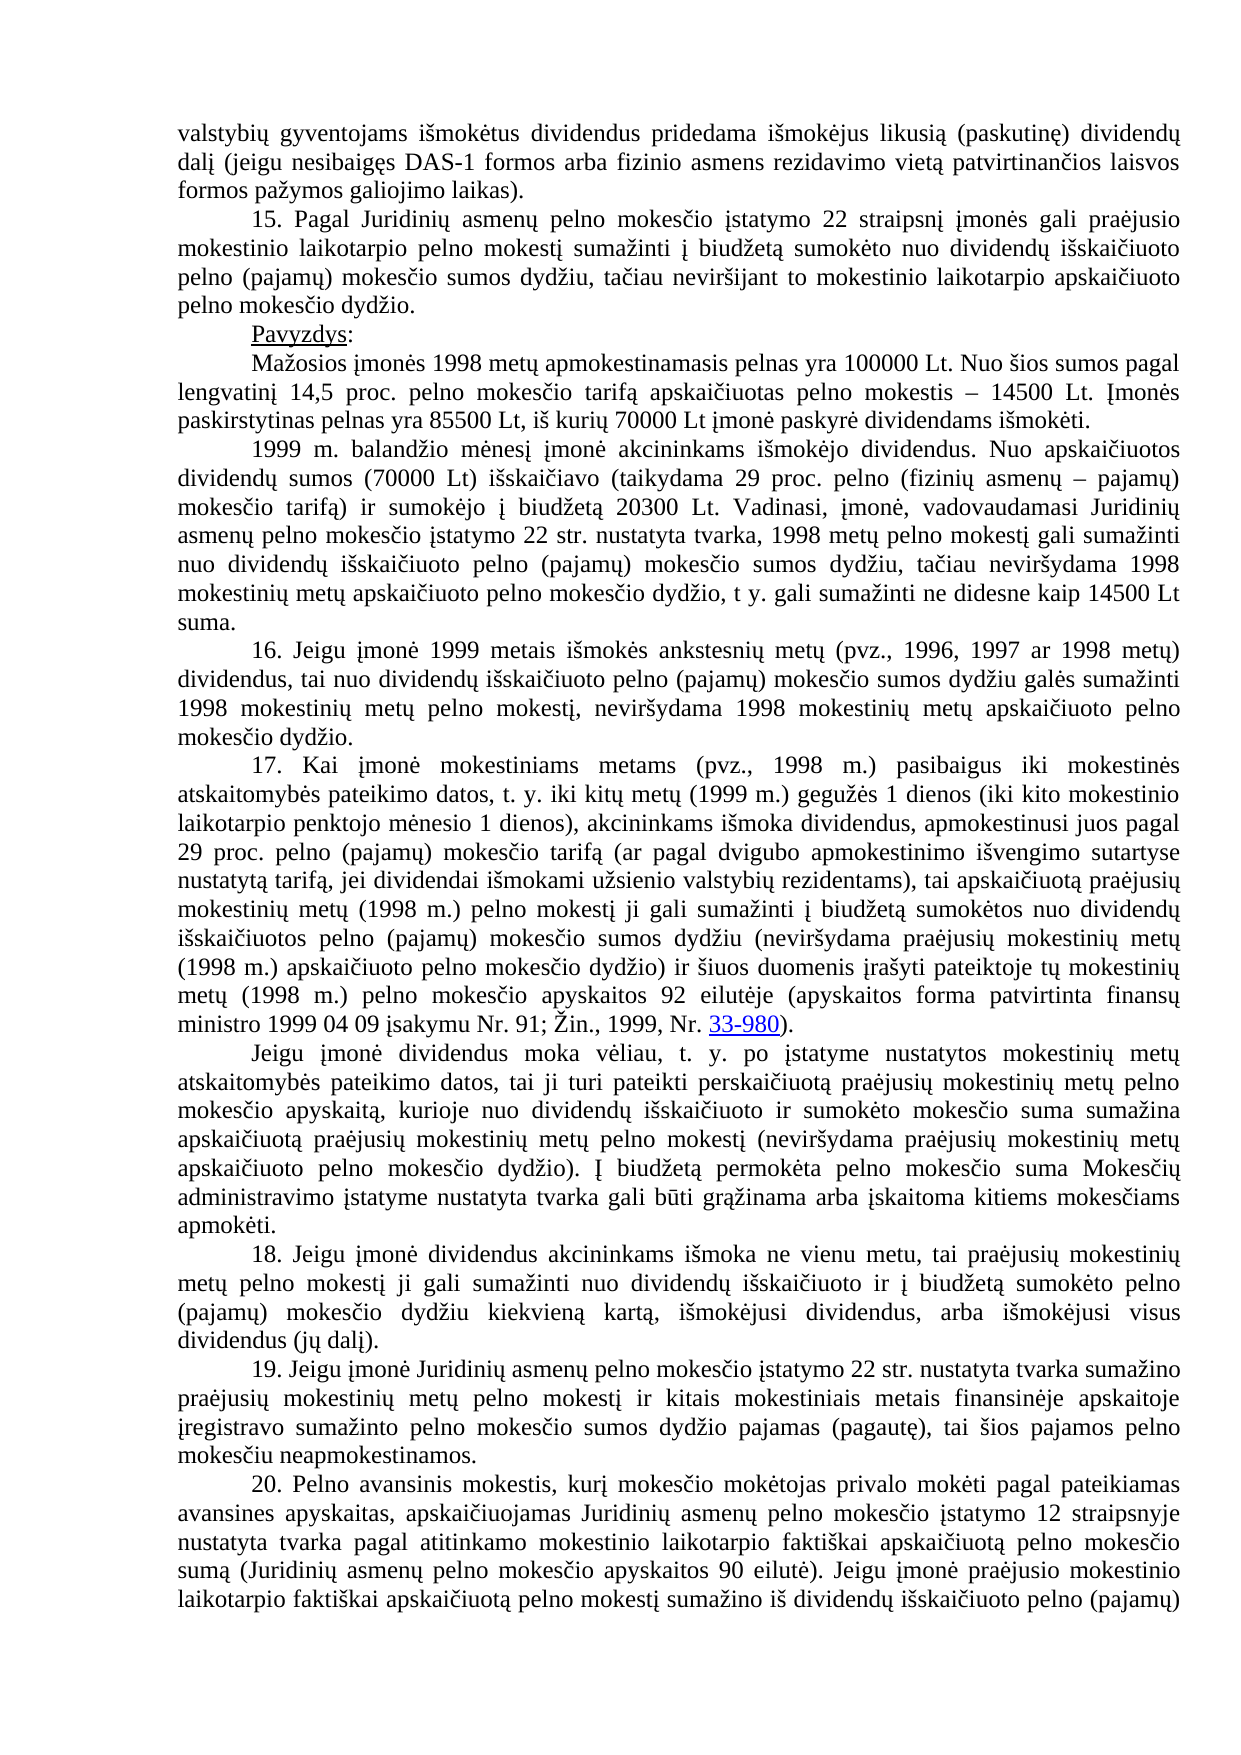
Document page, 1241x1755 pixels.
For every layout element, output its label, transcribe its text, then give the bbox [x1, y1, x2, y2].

text 18. Jeigu įmonė dividendus akcininkams išmoka ne vienu metu, tai praėjusių mokestinių metų pelno mokestį ji gali sumažinti nuo dividendų išskaičiuoto ir į biudžetą sumokėto pelno (pajamų) mokesčio dydžiu kiekvieną kartą, išmokėjusi dividendus, arba išmokėjusi visus dividendus (jų dalį). [177, 1239, 1181, 1354]
text 20. Pelno avansinis mokestis, kurį mokesčio mokėtojas privalo mokėti pagal pateikiamas avansines apyskaitas, apskaičiuojamas Juridinių asmenų pelno mokesčio įstatymo 12 straipsnyje nustatyta tvarka pagal atitinkamo mokestinio laikotarpio faktiškai apskaičiuotą pelno mokesčio sumą (Juridinių asmenų pelno mokesčio apyskaitos 90 eilutė). Jeigu įmonė praėjusio mokestinio laikotarpio faktiškai apskaičiuotą pelno mokestį sumažino iš dividendų išskaičiuoto pelno (pajamų) [177, 1469, 1181, 1613]
text Jeigu įmonė dividendus moka vėliau, t. y. po įstatyme nustatytos mokestinių metų atskaitomybės pateikimo datos, tai ji turi pateikti perskaičiuotą praėjusių mokestinių metų pelno mokesčio apyskaitą, kurioje nuo dividendų išskaičiuoto ir sumokėto mokesčio suma sumažina apskaičiuotą praėjusių mokestinių metų pelno mokestį (neviršydama praėjusių mokestinių metų apskaičiuoto pelno mokesčio dydžio). Į biudžetą permokėta pelno mokesčio suma Mokesčių administravimo įstatyme nustatyta tvarka gali būti grąžinama arba įskaitoma kitiems mokesčiams apmokėti. [177, 1038, 1181, 1239]
text Pavyzdys: [177, 319, 1181, 348]
text 16. Jeigu įmonė 1999 metais išmokės ankstesnių metų (pvz., 1996, 1997 ar 1998 metų) dividendus, tai nuo dividendų išskaičiuoto pelno (pajamų) mokesčio sumos dydžiu galės sumažinti 1998 mokestinių metų pelno mokestį, neviršydama 1998 mokestinių metų apskaičiuoto pelno mokesčio dydžio. [177, 636, 1181, 751]
text 15. Pagal Juridinių asmenų pelno mokesčio įstatymo 22 straipsnį įmonės gali praėjusio mokestinio laikotarpio pelno mokestį sumažinti į biudžetą sumokėto nuo dividendų išskaičiuoto pelno (pajamų) mokesčio sumos dydžiu, tačiau neviršijant to mokestinio laikotarpio apskaičiuoto pelno mokesčio dydžio. [177, 204, 1181, 319]
text 1999 m. balandžio mėnesį įmonė akcininkams išmokėjo dividendus. Nuo apskaičiuotos dividendų sumos (70000 Lt) išskaičiavo (taikydama 29 proc. pelno (fizinių asmenų – pajamų) mokesčio tarifą) ir sumokėjo į biudžetą 20300 Lt. Vadinasi, įmonė, vadovaudamasi Juridinių asmenų pelno mokesčio įstatymo 22 str. nustatyta tvarka, 1998 metų pelno mokestį gali sumažinti nuo dividendų išskaičiuoto pelno (pajamų) mokesčio sumos dydžiu, tačiau neviršydama 1998 mokestinių metų apskaičiuoto pelno mokesčio dydžio, t y. gali sumažinti ne didesne kaip 14500 Lt suma. [177, 434, 1181, 636]
text valstybių gyventojams išmokėtus dividendus pridedama išmokėjus likusią (paskutinę) dividendų dalį (jeigu nesibaigęs DAS-1 formos arba fizinio asmens rezidavimo vietą patvirtinančios laisvos formos pažymos galiojimo laikas). [177, 118, 1181, 204]
text 19. Jeigu įmonė Juridinių asmenų pelno mokesčio įstatymo 22 str. nustatyta tvarka sumažino praėjusių mokestinių metų pelno mokestį ir kitais mokestiniais metais finansinėje apskaitoje įregistravo sumažinto pelno mokesčio sumos dydžio pajamas (pagautę), tai šios pajamos pelno mokesčiu neapmokestinamos. [177, 1354, 1181, 1469]
text 17. Kai įmonė mokestiniams metams (pvz., 1998 m.) pasibaigus iki mokestinės atskaitomybės pateikimo datos, t. y. iki kitų metų (1999 m.) gegužės 1 dienos (iki kito mokestinio laikotarpio penktojo mėnesio 1 dienos), akcininkams išmoka dividendus, apmokestinusi juos pagal 29 proc. pelno (pajamų) mokesčio tarifą (ar pagal dvigubo apmokestinimo išvengimo sutartyse nustatytą tarifą, jei dividendai išmokami užsienio valstybių rezidentams), tai apskaičiuotą praėjusių mokestinių metų (1998 m.) pelno mokestį ji gali sumažinti į biudžetą sumokėtos nuo dividendų išskaičiuotos pelno (pajamų) mokesčio sumos dydžiu (neviršydama praėjusių mokestinių metų (1998 m.) apskaičiuoto pelno mokesčio dydžio) ir šiuos duomenis įrašyti pateiktoje tų mokestinių metų (1998 m.) pelno mokesčio apyskaitos 92 eilutėje (apyskaitos forma patvirtinta finansų ministro 1999 04 09 įsakymu Nr. 91; Žin., 1999, Nr. 33-980). [177, 751, 1181, 1038]
text Mažosios įmonės 1998 metų apmokestinamasis pelnas yra 100000 Lt. Nuo šios sumos pagal lengvatinį 14,5 proc. pelno mokesčio tarifą apskaičiuotas pelno mokestis – 14500 Lt. Įmonės paskirstytinas pelnas yra 85500 Lt, iš kurių 70000 Lt įmonė paskyrė dividendams išmokėti. [177, 348, 1181, 434]
